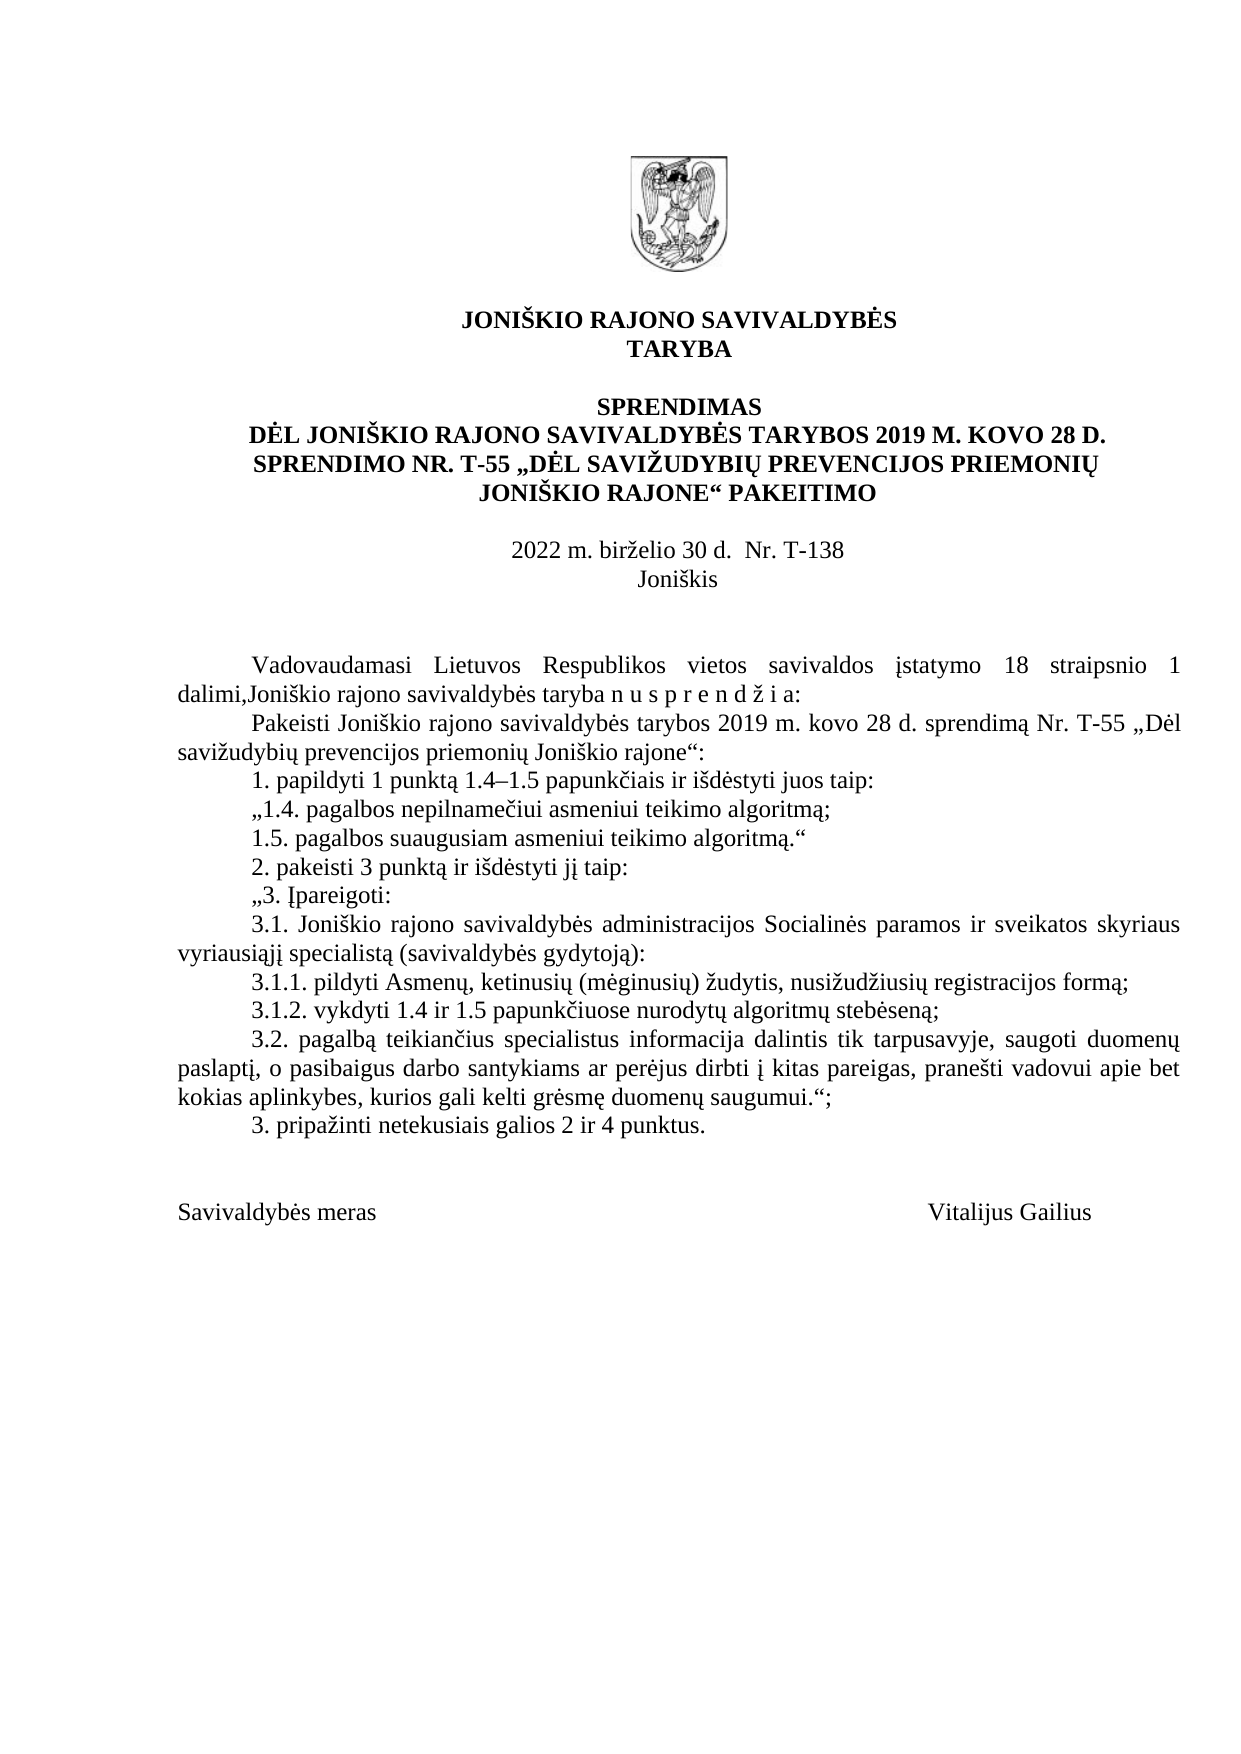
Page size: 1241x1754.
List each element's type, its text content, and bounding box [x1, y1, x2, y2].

text Vadovaudamasi Lietuvos Respublikos vietos savivaldos įstatymo 18 straipsnio 1 dalimi,Joniškio rajono savivaldybės taryba n u s p r e n d ž i a: [177, 650, 1181, 708]
text 3.1.1. pildyti Asmenų, ketinusių (mėginusių) žudytis, nusižudžiusių registracijos formą; [177, 967, 1181, 995]
text 3.2. pagalbą teikiančius specialistus informacija dalintis tik tarpusavyje, saugoti duomenų paslaptį, o pasibaigus darbo santykiams ar perėjus dirbti į kitas pareigas, pranešti vadovui apie bet kokias aplinkybes, kurios gali kelti grėsmę duomenų saugumui.“; [177, 1024, 1181, 1110]
text 3. pripažinti netekusiais galios 2 ir 4 punktus. [177, 1110, 1181, 1139]
text SPRENDIMAS [177, 392, 1181, 420]
text 2022 m. birželio 30 d. Nr. T-138 [174, 535, 1181, 564]
text Joniškis [174, 564, 1181, 593]
text 2. pakeisti 3 punktą ir išdėstyti jį taip: [177, 852, 1181, 880]
text 1.5. pagalbos suaugusiam asmeniui teikimo algoritmą.“ [177, 823, 1181, 852]
text DĖL JONIŠKIO RAJONO SAVIVALDYBĖS TARYBOS 2019 M. KOVO 28 D. SPRENDIMO NR. T-55 „DĖL SAVIŽUDYBIŲ PREVENCIJOS PRIEMONIŲ [174, 420, 1181, 478]
text 1. papildyti 1 punktą 1.4–1.5 papunkčiais ir išdėstyti juos taip: [177, 765, 1181, 794]
text Savivaldybės meras Vitalijus Gailius [177, 1197, 1181, 1225]
text Joniškio rajono savivaldybės TARYBA [177, 305, 1181, 363]
text 3.1.2. vykdyti 1.4 ir 1.5 papunkčiuose nurodytų algoritmų stebėseną; [177, 995, 1181, 1024]
text „1.4. pagalbos nepilnamečiui asmeniui teikimo algoritmą; [177, 794, 1181, 823]
text „3. Įpareigoti: [177, 880, 1181, 909]
text Pakeisti Joniškio rajono savivaldybės tarybos 2019 m. kovo 28 d. sprendimą Nr. T-55 „Dėl savižudybių prevencijos priemonių Joniškio rajone“: [177, 708, 1181, 765]
text JONIŠKIO RAJONE“ PAKEITIMO [174, 478, 1181, 507]
text 3.1. Joniškio rajono savivaldybės administracijos Socialinės paramos ir sveikatos skyriaus vyriausiąjį specialistą (savivaldybės gydytoją): [177, 909, 1181, 967]
